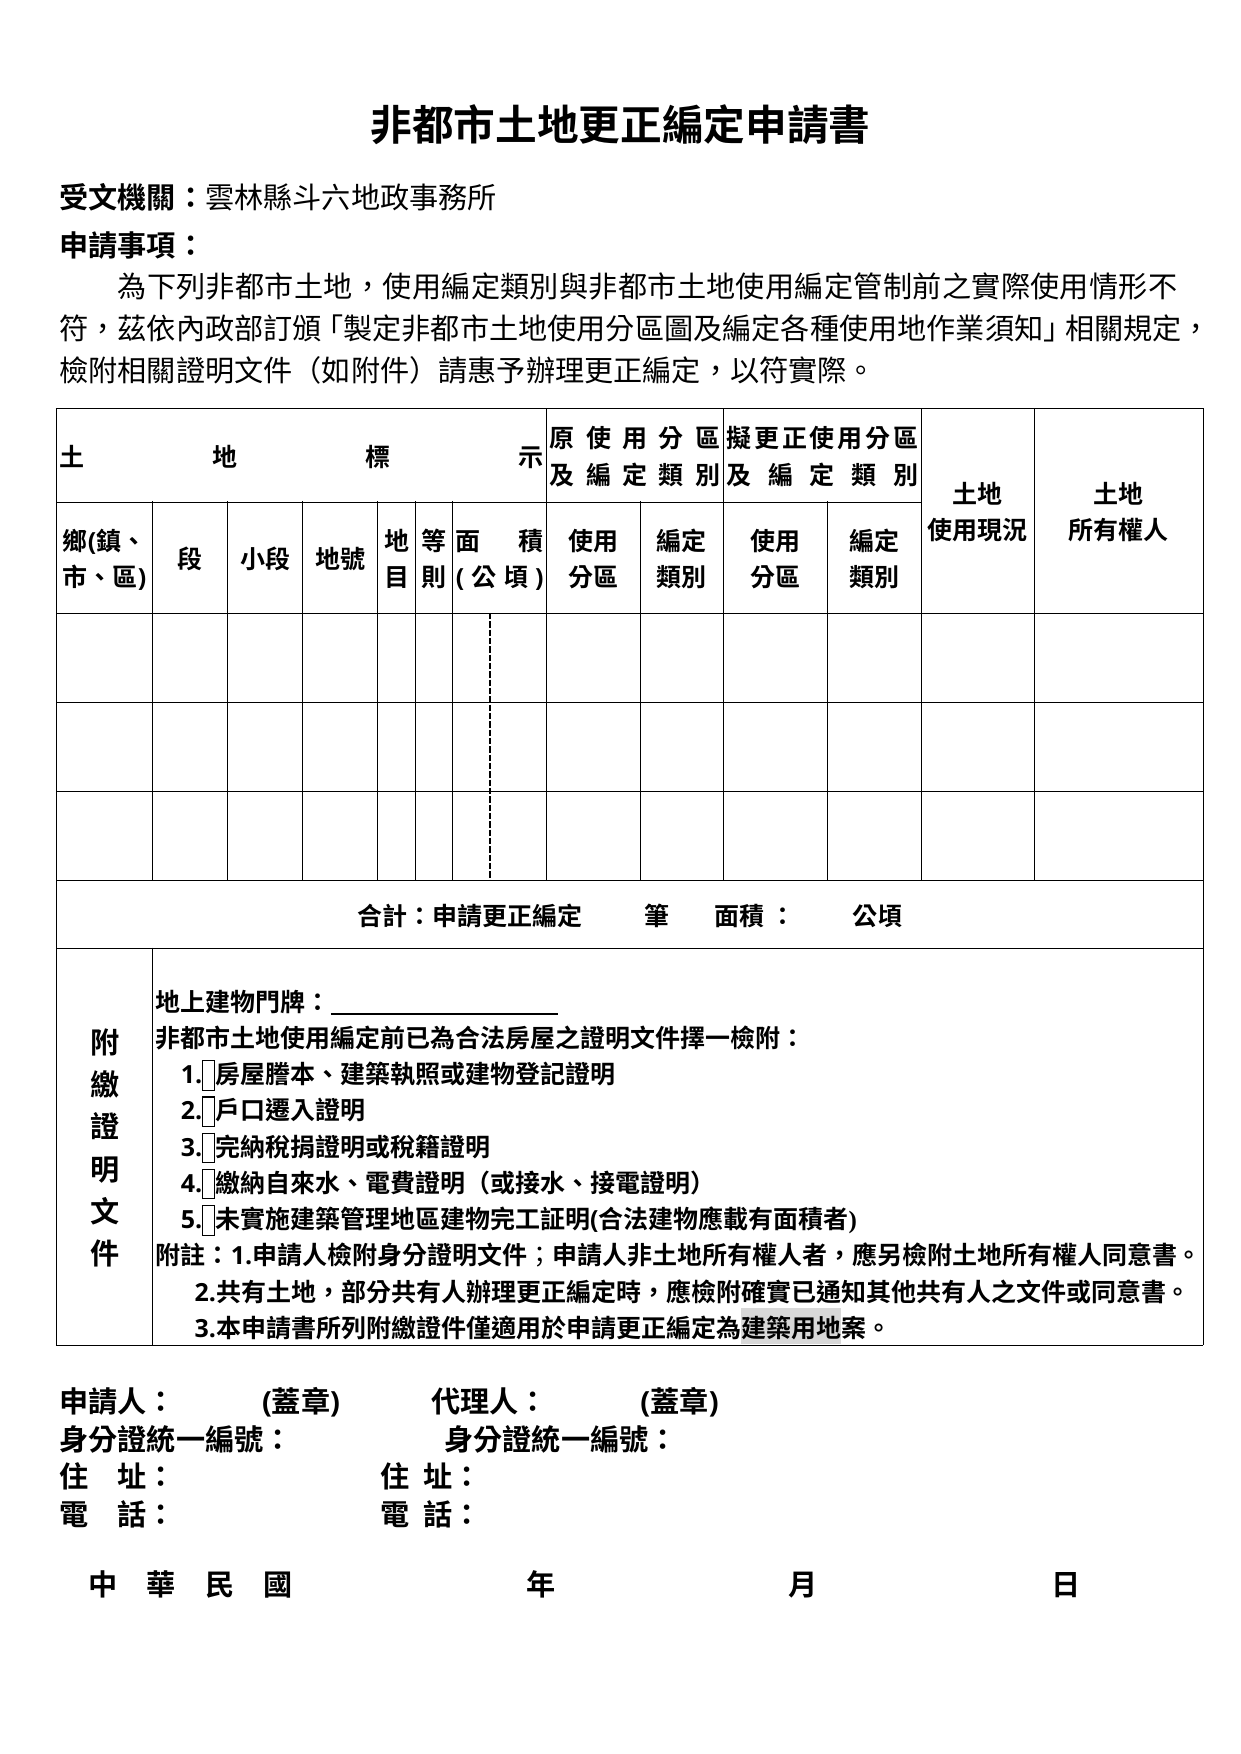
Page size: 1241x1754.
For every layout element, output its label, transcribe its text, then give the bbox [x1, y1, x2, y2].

text 申請事項： [59, 223, 1181, 264]
table_cell 地目 [378, 503, 415, 613]
table_cell [922, 792, 1034, 880]
table_cell [378, 614, 415, 702]
table_cell [490, 792, 546, 880]
table_cell [547, 792, 640, 880]
table_cell [153, 614, 227, 702]
table_cell 等則 [416, 503, 452, 613]
table_cell [922, 703, 1034, 791]
text 受文機關：雲林縣斗六地政事務所 [59, 150, 1181, 223]
table_cell [303, 792, 377, 880]
table_cell [57, 792, 152, 880]
table_cell [490, 614, 546, 702]
table_cell 附 繳 證 明 文 件 [57, 949, 152, 1344]
table_cell [378, 792, 415, 880]
table_cell [828, 792, 921, 880]
table_cell [724, 614, 827, 702]
table_cell 使用 分區 [724, 503, 827, 613]
table_cell [228, 792, 302, 880]
table_cell [490, 703, 546, 791]
table_cell 地上建物門牌： 非都市土地使用編定前已為合法房屋之證明文件擇一檢附： 1. 房屋謄本、建築執照或建物登記證明 2. 戶口遷入證明 3. 完納稅捐證明或稅籍證明 4. 繳納自來水、電費證明（或接水、接電證明） 5. 未實施建築管理地區建物完工証明(合法建物應載有面積者) 附註：1.申請人檢附身分證明文件；申請人非土地所有權人者，應另檢附土地所有權人同意書。 2.共有土地，部分共有人辦理更正編定時，應檢附確實已通知其他共有人之文件或同意書。 3.本申請書所列附繳證件僅適用於申請更正編定為建築用地案。 [153, 949, 1203, 1344]
text 非都市土地更正編定申請書 [59, 102, 1181, 150]
table_cell [828, 703, 921, 791]
table_cell [416, 614, 452, 702]
table_cell 編定 類別 [641, 503, 723, 613]
table_header 擬更正使用分區及編定類別 [724, 409, 921, 501]
text 為下列非都市土地，使用編定類別與非都市土地使用編定管制前之實際使用情形不符，茲依內政部訂頒「製定非都市土地使用分區圖及編定各種使用地作業須知」相關規定，檢附相關證明文件（如附件）請惠予辦理更正編定，以符實際。 [59, 264, 1181, 389]
text 身分證統一編號： 身分證統一編號： [59, 1420, 1181, 1458]
text 申請人： (蓋章) 代理人： (蓋章) [59, 1383, 1181, 1420]
table_cell [641, 792, 723, 880]
table_cell [57, 703, 152, 791]
table_header 原使用分區 及編定類別 [547, 409, 723, 501]
table_cell [378, 703, 415, 791]
table_cell [453, 703, 490, 791]
table_cell [153, 703, 227, 791]
table_cell [1035, 703, 1203, 791]
table_cell [1035, 792, 1203, 880]
table_header 土地 所有權人 [1035, 409, 1203, 613]
table_header 土地 使用現況 [922, 409, 1034, 613]
table_cell [453, 792, 490, 880]
table_cell 面積 (公頃) [453, 503, 546, 613]
table_cell [1035, 614, 1203, 702]
text 住 址： 住 址： [59, 1458, 1181, 1495]
table_cell [724, 703, 827, 791]
table_cell 編定 類別 [828, 503, 921, 613]
table_cell [828, 614, 921, 702]
table_cell [303, 703, 377, 791]
table_cell [228, 614, 302, 702]
table_cell [641, 614, 723, 702]
table_cell 鄉(鎮、市、區) [57, 503, 152, 613]
table_cell [228, 703, 302, 791]
table_cell [922, 614, 1034, 702]
table_cell [641, 703, 723, 791]
table_cell [453, 614, 490, 702]
table_cell [303, 614, 377, 702]
table_cell [416, 703, 452, 791]
table_cell [153, 792, 227, 880]
text 中 華 民 國 年 月 日 [59, 1570, 1181, 1601]
table_cell [724, 792, 827, 880]
table_cell [547, 703, 640, 791]
table_header 土地標示 [57, 409, 546, 501]
table_cell [547, 614, 640, 702]
table_cell [416, 792, 452, 880]
text 電 話： 電 話： [59, 1495, 1181, 1533]
table_cell 小段 [228, 503, 302, 613]
table_cell 地號 [303, 503, 377, 613]
table_cell 使用 分區 [547, 503, 640, 613]
table_cell 合計：申請更正編定 筆 面積 ： 公頃 [57, 881, 1203, 947]
table_cell [57, 614, 152, 702]
table_cell 段 [153, 503, 227, 613]
